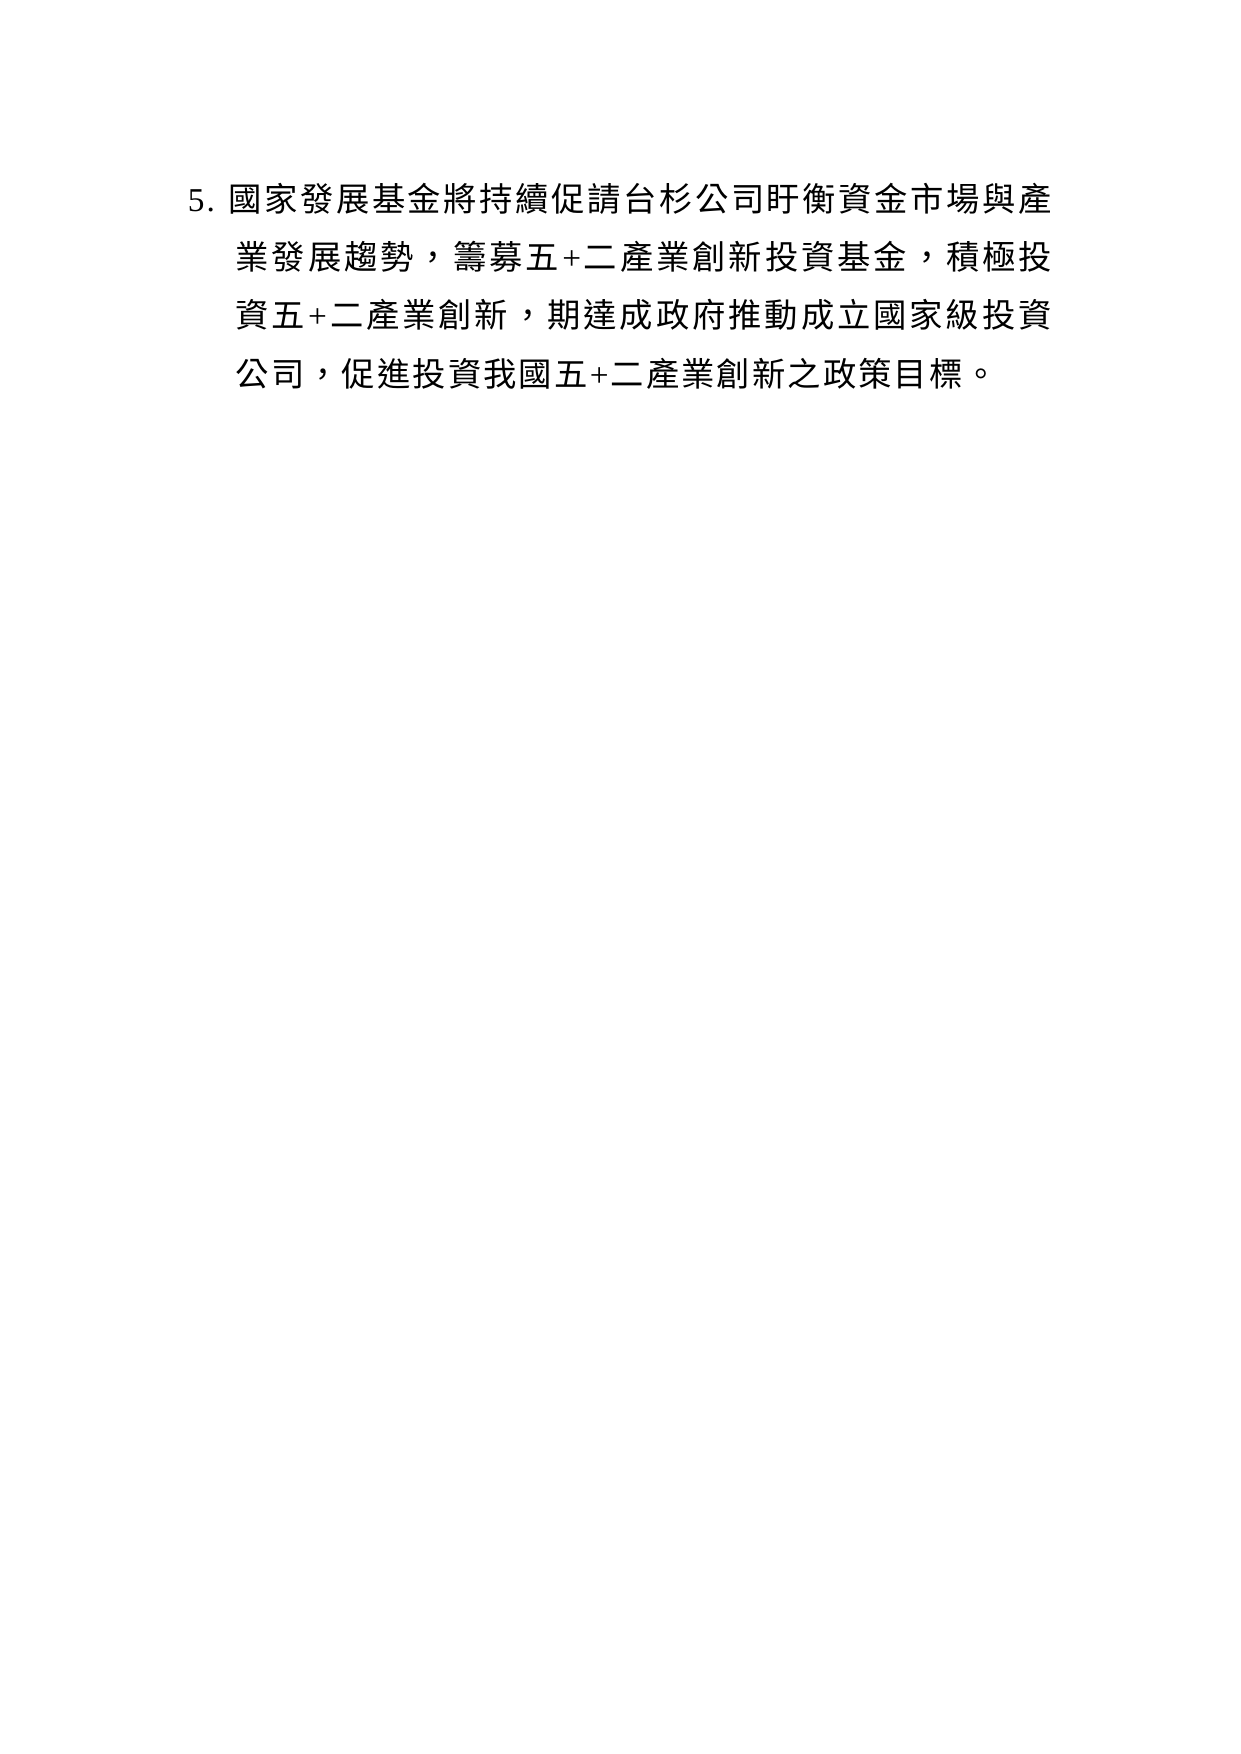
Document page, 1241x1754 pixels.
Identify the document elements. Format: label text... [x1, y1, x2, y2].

text 5. 國家發展基金將持續促請台杉公司盱衡資金市場與產業發展趨勢，籌募五+二產業創新投資基金，積極投資五+二產業創新，期達成政府推動成立國家級投資公司，促進投資我國五+二產業創新之政策目標。 [188, 164, 1053, 398]
